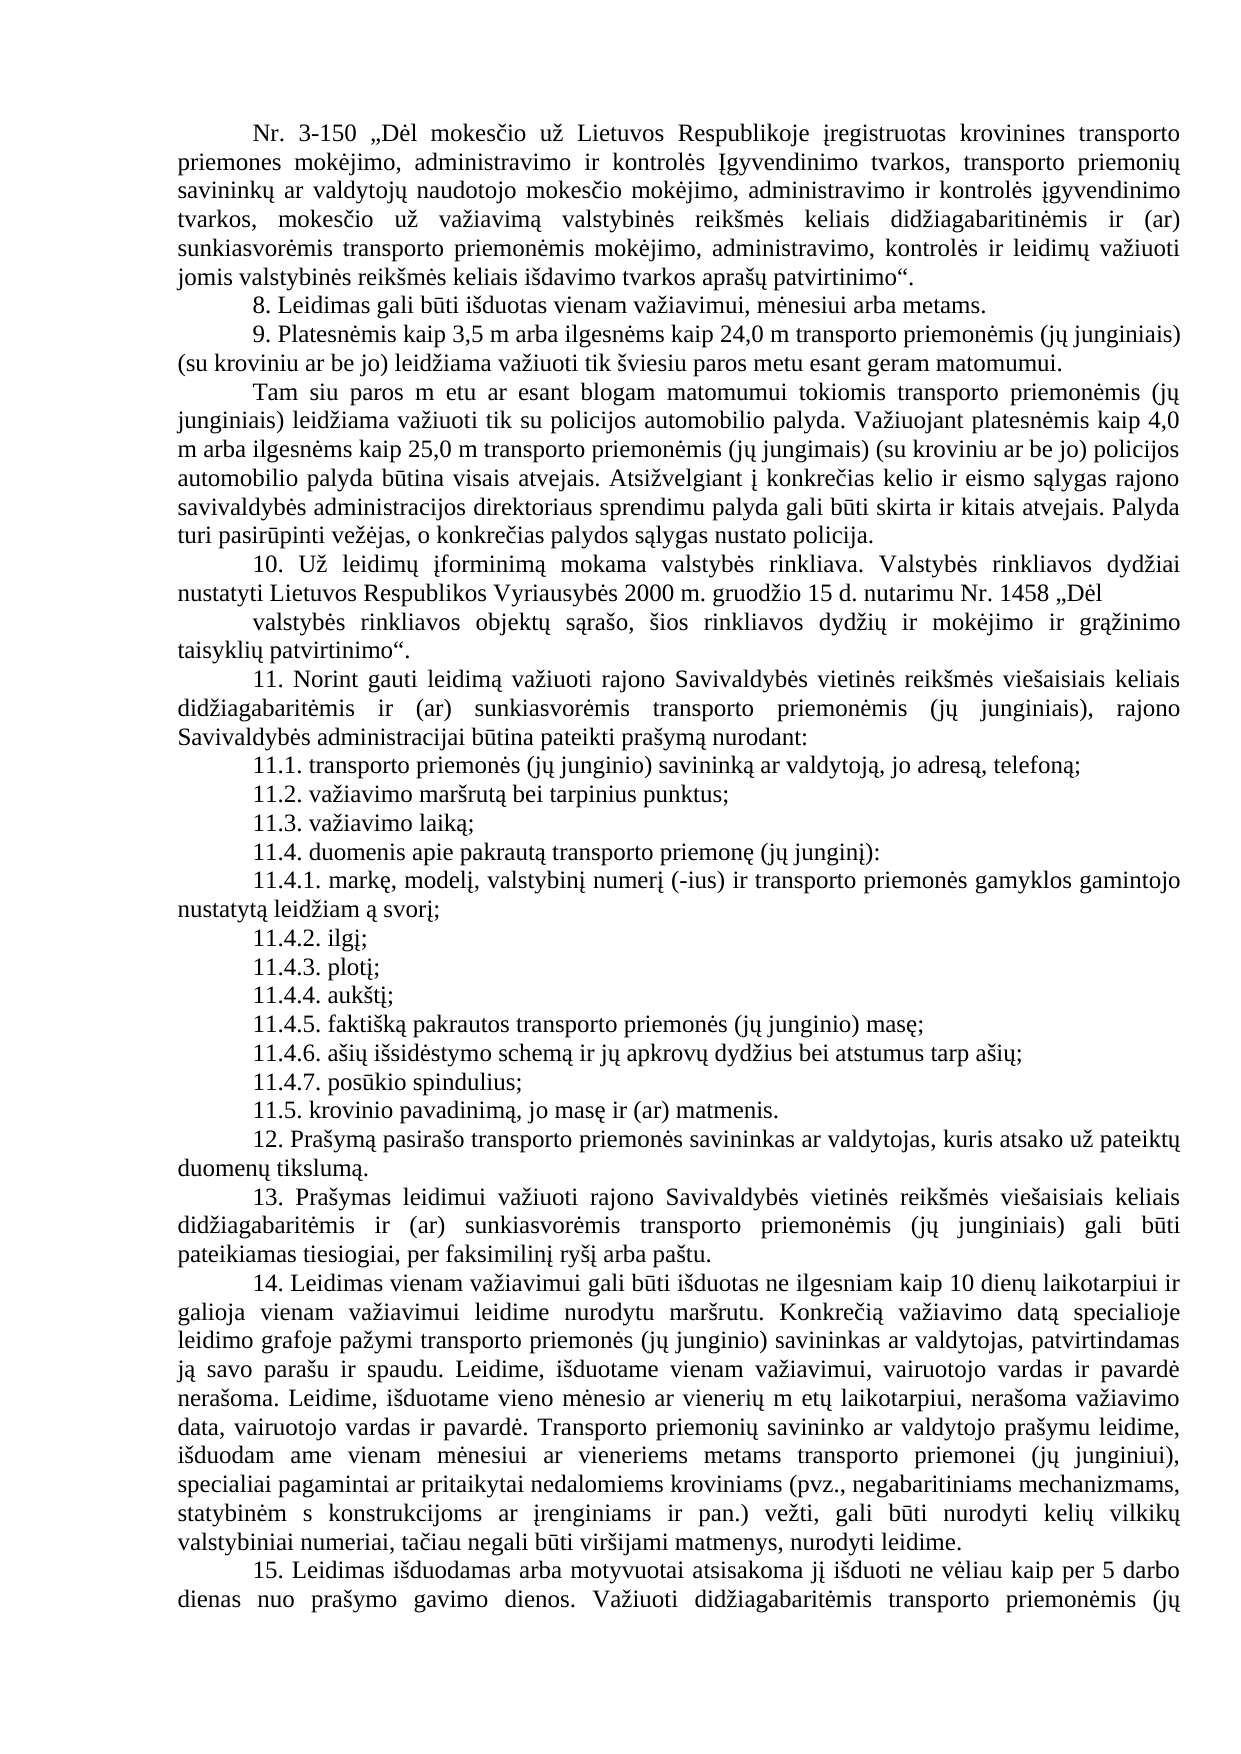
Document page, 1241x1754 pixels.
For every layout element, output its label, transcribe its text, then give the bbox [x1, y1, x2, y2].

text 15. Leidimas išduodamas arba motyvuotai atsisakoma jį išduoti ne vėliau kaip per 5 darbo dienas nuo prašymo gavimo dienos. Važiuoti didžiagabaritėmis transporto priemonėmis (jų [177, 1556, 1181, 1613]
text 11.4.5. faktišką pakrautos transporto priemonės (jų junginio) masę; [177, 1009, 1181, 1038]
text 14. Leidimas vienam važiavimui gali būti išduotas ne ilgesniam kaip 10 dienų laikotarpiui ir galioja vienam važiavimui leidime nurodytu maršrutu. Konkrečią važiavimo datą specialioje leidimo grafoje pažymi transporto priemonės (jų junginio) savininkas ar valdytojas, patvirtindamas ją savo parašu ir spaudu. Leidime, išduotame vienam važiavimui, vairuotojo vardas ir pavardė nerašoma. Leidime, išduotame vieno mėnesio ar vienerių m etų laikotarpiui, nerašoma važiavimo data, vairuotojo vardas ir pavardė. Transporto priemonių savininko ar valdytojo prašymu leidime, išduodam ame vienam mėnesiui ar vieneriems metams transporto priemonei (jų junginiui), specialiai pagamintai ar pritaikytai nedalomiems kroviniams (pvz., negabaritiniams mechanizmams, statybinėm s konstrukcijoms ar įrenginiams ir pan.) vežti, gali būti nurodyti kelių vilkikų valstybiniai numeriai, tačiau negali būti viršijami matmenys, nurodyti leidime. [177, 1268, 1181, 1556]
text 11.3. važiavimo laiką; [177, 808, 1181, 837]
text valstybės rinkliavos objektų sąrašo, šios rinkliavos dydžių ir mokėjimo ir grąžinimo taisyklių patvirtinimo“. [177, 607, 1181, 664]
text 11.4. duomenis apie pakrautą transporto priemonę (jų junginį): [177, 837, 1181, 866]
text 11.5. krovinio pavadinimą, jo masę ir (ar) matmenis. [177, 1096, 1181, 1124]
text Nr. 3-150 „Dėl mokesčio už Lietuvos Respublikoje įregistruotas krovinines transporto priemones mokėjimo, administravimo ir kontrolės Įgyvendinimo tvarkos, transporto priemonių savininkų ar valdytojų naudotojo mokesčio mokėjimo, administravimo ir kontrolės įgyvendinimo tvarkos, mokesčio už važiavimą valstybinės reikšmės keliais didžiagabaritinėmis ir (ar) sunkiasvorėmis transporto priemonėmis mokėjimo, administravimo, kontrolės ir leidimų važiuoti jomis valstybinės reikšmės keliais išdavimo tvarkos aprašų patvirtinimo“. [177, 118, 1181, 291]
text 12. Prašymą pasirašo transporto priemonės savininkas ar valdytojas, kuris atsako už pateiktų duomenų tikslumą. [177, 1124, 1181, 1182]
text 8. Leidimas gali būti išduotas vienam važiavimui, mėnesiui arba metams. [177, 291, 1181, 319]
text 11. Norint gauti leidimą važiuoti rajono Savivaldybės vietinės reikšmės viešaisiais keliais didžiagabaritėmis ir (ar) sunkiasvorėmis transporto priemonėmis (jų junginiais), rajono Savivaldybės administracijai būtina pateikti prašymą nurodant: [177, 664, 1181, 751]
text Tam siu paros m etu ar esant blogam matomumui tokiomis transporto priemonėmis (jų junginiais) leidžiama važiuoti tik su policijos automobilio palyda. Važiuojant platesnėmis kaip 4,0 m arba ilgesnėms kaip 25,0 m transporto priemonėmis (jų jungimais) (su kroviniu ar be jo) policijos automobilio palyda būtina visais atvejais. Atsižvelgiant į konkrečias kelio ir eismo sąlygas rajono savivaldybės administracijos direktoriaus sprendimu palyda gali būti skirta ir kitais atvejais. Palyda turi pasirūpinti vežėjas, o konkrečias palydos sąlygas nustato policija. [177, 377, 1181, 549]
text 11.4.7. posūkio spindulius; [177, 1067, 1181, 1096]
text 9. Platesnėmis kaip 3,5 m arba ilgesnėms kaip 24,0 m transporto priemonėmis (jų junginiais) (su kroviniu ar be jo) leidžiama važiuoti tik šviesiu paros metu esant geram matomumui. [177, 319, 1181, 377]
text 11.4.3. plotį; [177, 952, 1181, 981]
text 11.4.2. ilgį; [177, 923, 1181, 952]
text 13. Prašymas leidimui važiuoti rajono Savivaldybės vietinės reikšmės viešaisiais keliais didžiagabaritėmis ir (ar) sunkiasvorėmis transporto priemonėmis (jų junginiais) gali būti pateikiamas tiesiogiai, per faksimilinį ryšį arba paštu. [177, 1182, 1181, 1268]
text 11.4.1. markę, modelį, valstybinį numerį (-ius) ir transporto priemonės gamyklos gamintojo nustatytą leidžiam ą svorį; [177, 866, 1181, 923]
text 10. Už leidimų įforminimą mokama valstybės rinkliava. Valstybės rinkliavos dydžiai nustatyti Lietuvos Respublikos Vyriausybės 2000 m. gruodžio 15 d. nutarimu Nr. 1458 „Dėl [177, 549, 1181, 607]
text 11.4.4. aukštį; [177, 981, 1181, 1009]
text 11.2. važiavimo maršrutą bei tarpinius punktus; [177, 779, 1181, 808]
text 11.4.6. ašių išsidėstymo schemą ir jų apkrovų dydžius bei atstumus tarp ašių; [177, 1038, 1181, 1067]
text 11.1. transporto priemonės (jų junginio) savininką ar valdytoją, jo adresą, telefoną; [177, 751, 1181, 779]
